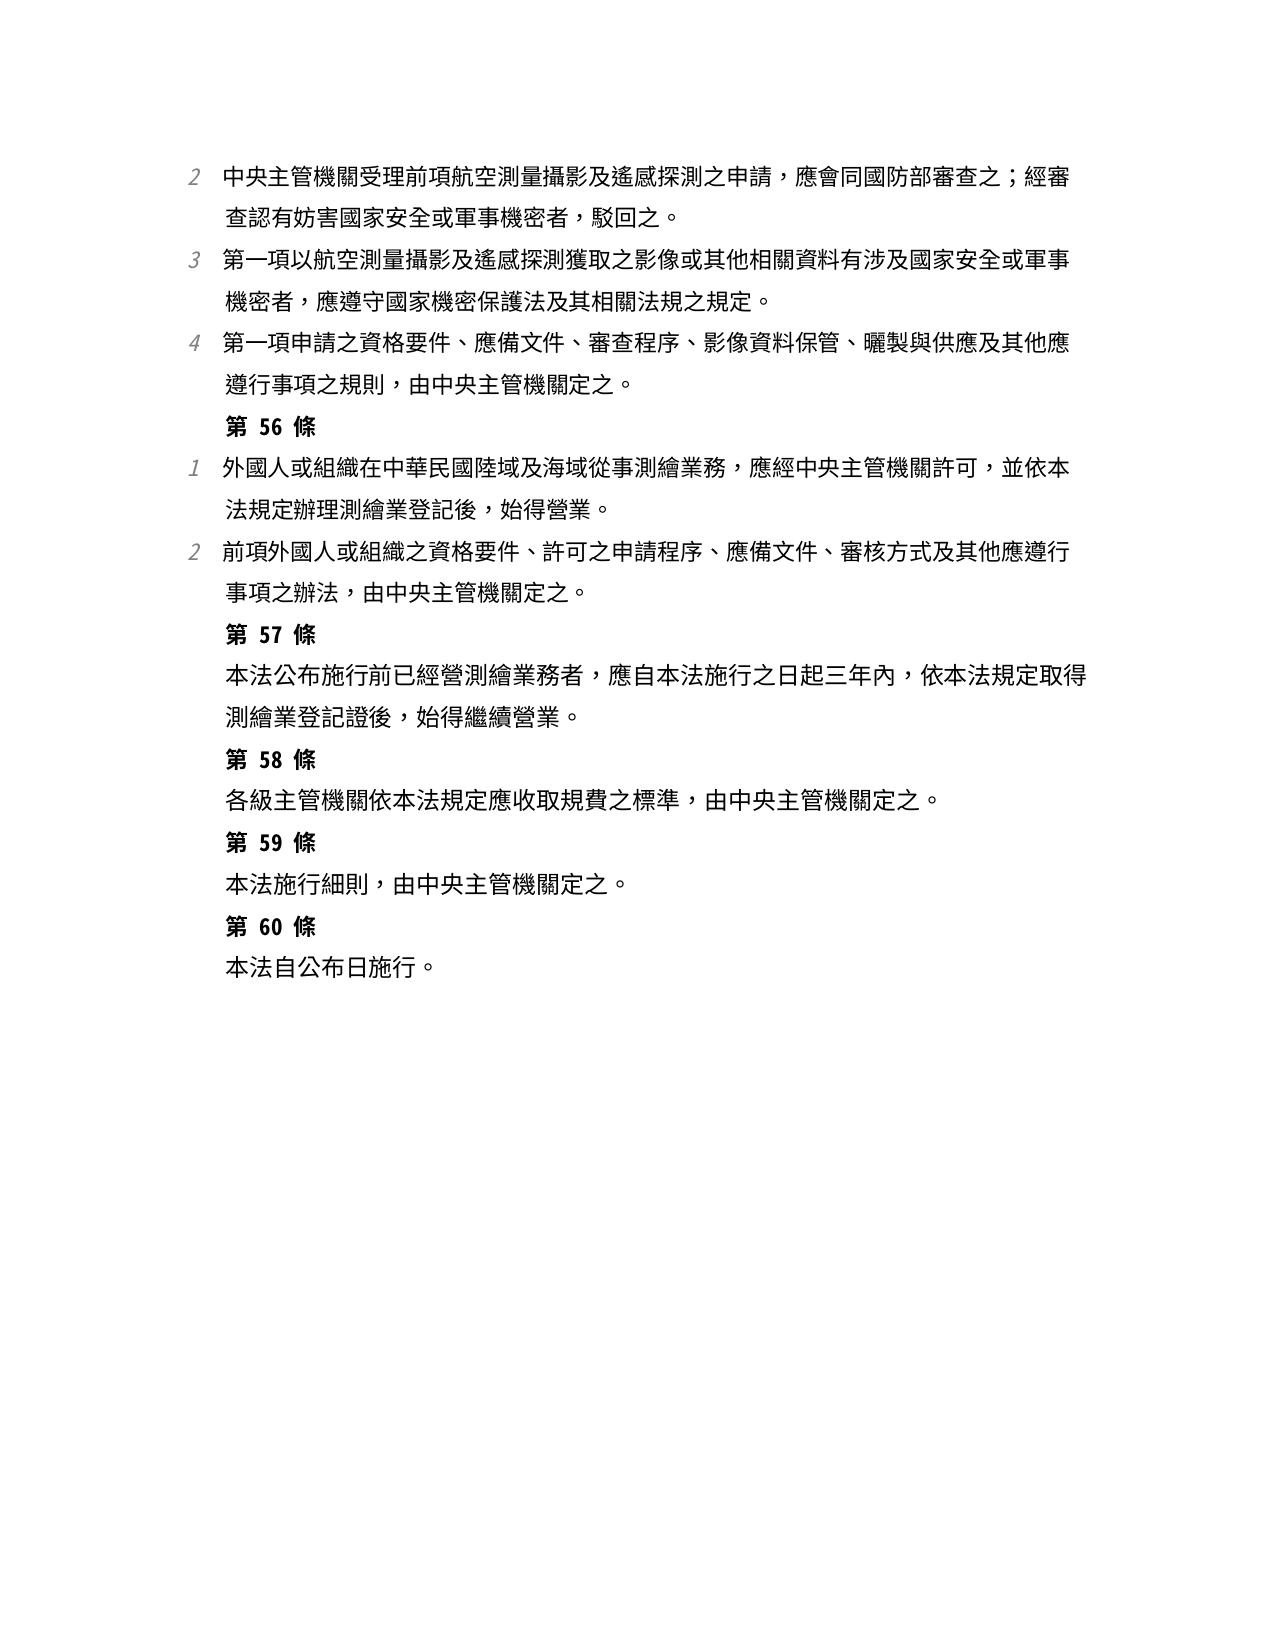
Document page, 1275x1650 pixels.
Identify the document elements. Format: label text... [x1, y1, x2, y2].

text 第 58 條 [225, 733, 1087, 775]
text 本法自公布日施行。 [225, 942, 1087, 983]
text 第 60 條 [225, 900, 1087, 942]
text 各級主管機關依本法規定應收取規費之標準，由中央主管機關定之。 [225, 775, 1087, 817]
text 2 前項外國人或組織之資格要件、許可之申請程序、應備文件、審核方式及其他應遵行事項之辦法，由中央主管機關定之。 [187, 525, 1087, 608]
text 第 57 條 [225, 608, 1087, 650]
text 3 第一項以航空測量攝影及遙感探測獲取之影像或其他相關資料有涉及國家安全或軍事機密者，應遵守國家機密保護法及其相關法規之規定。 [187, 233, 1087, 317]
text 第 59 條 [225, 817, 1087, 858]
text 1 外國人或組織在中華民國陸域及海域從事測繪業務，應經中央主管機關許可，並依本法規定辦理測繪業登記後，始得營業。 [187, 442, 1087, 525]
text 本法施行細則，由中央主管機關定之。 [225, 858, 1087, 900]
text 第 56 條 [225, 400, 1087, 442]
text 本法公布施行前已經營測繪業務者，應自本法施行之日起三年內，依本法規定取得測繪業登記證後，始得繼續營業。 [225, 650, 1087, 733]
text 2 中央主管機關受理前項航空測量攝影及遙感探測之申請，應會同國防部審查之；經審查認有妨害國家安全或軍事機密者，駁回之。 [187, 150, 1087, 233]
text 4 第一項申請之資格要件、應備文件、審查程序、影像資料保管、曬製與供應及其他應遵行事項之規則，由中央主管機關定之。 [187, 317, 1087, 400]
